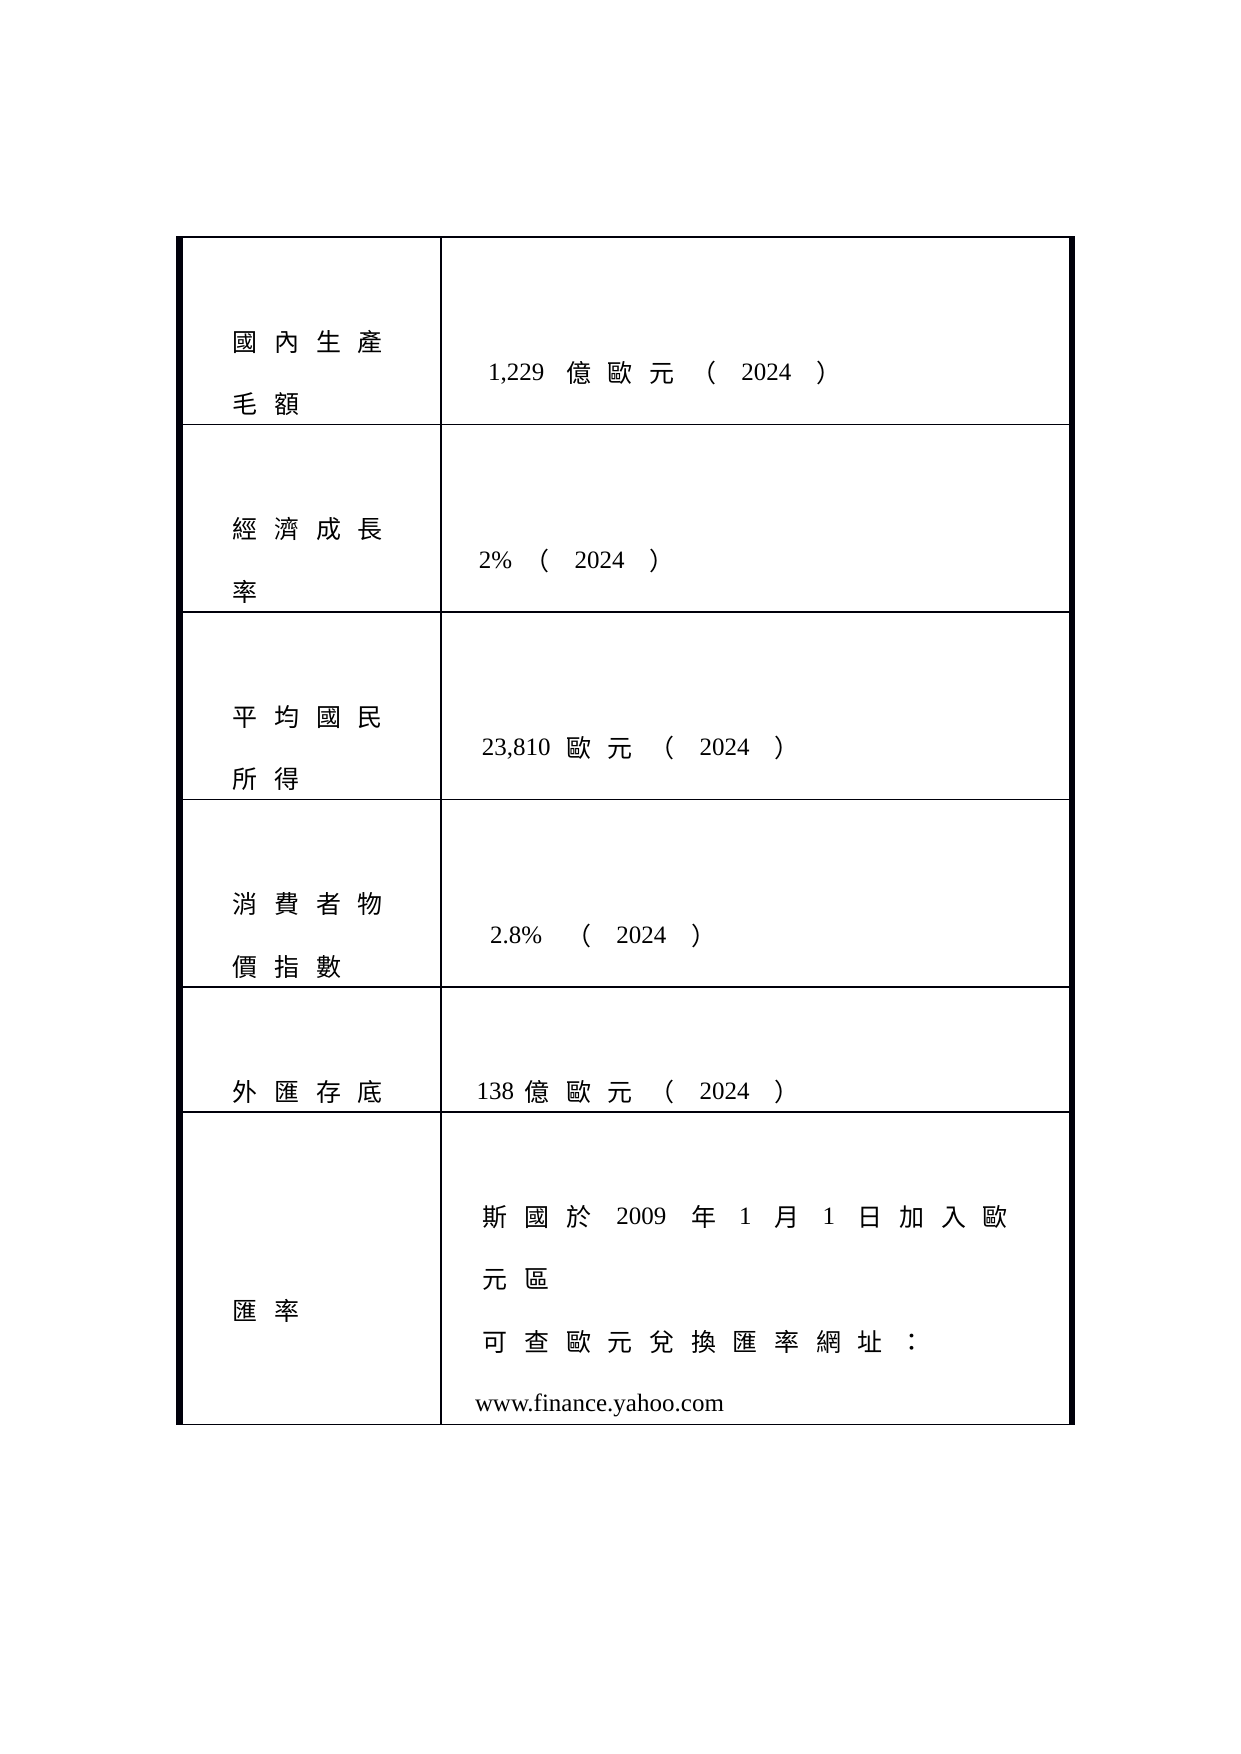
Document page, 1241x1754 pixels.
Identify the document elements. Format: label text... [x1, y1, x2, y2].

table_cell 外匯存底 [183, 988, 440, 1111]
table_cell 2.8%（2024） [442, 800, 1069, 986]
table_cell 2%（2024） [442, 425, 1069, 611]
table_cell 國內生產毛額 [183, 238, 440, 424]
table_cell 1,229億歐元（2024） [442, 238, 1069, 424]
table_cell 23,810歐元（2024） [442, 613, 1069, 799]
table_cell 平均國民所得 [183, 613, 440, 799]
table_cell 經濟成長率 [183, 425, 440, 611]
table_cell 斯國於2009年1月1日加入歐元區 可查歐元兌換匯率網址：www.finance.yahoo.com [442, 1113, 1069, 1424]
table_cell 消費者物價指數 [183, 800, 440, 986]
table_cell 138億歐元（2024） [442, 988, 1069, 1111]
table_cell 匯率 [183, 1113, 440, 1424]
